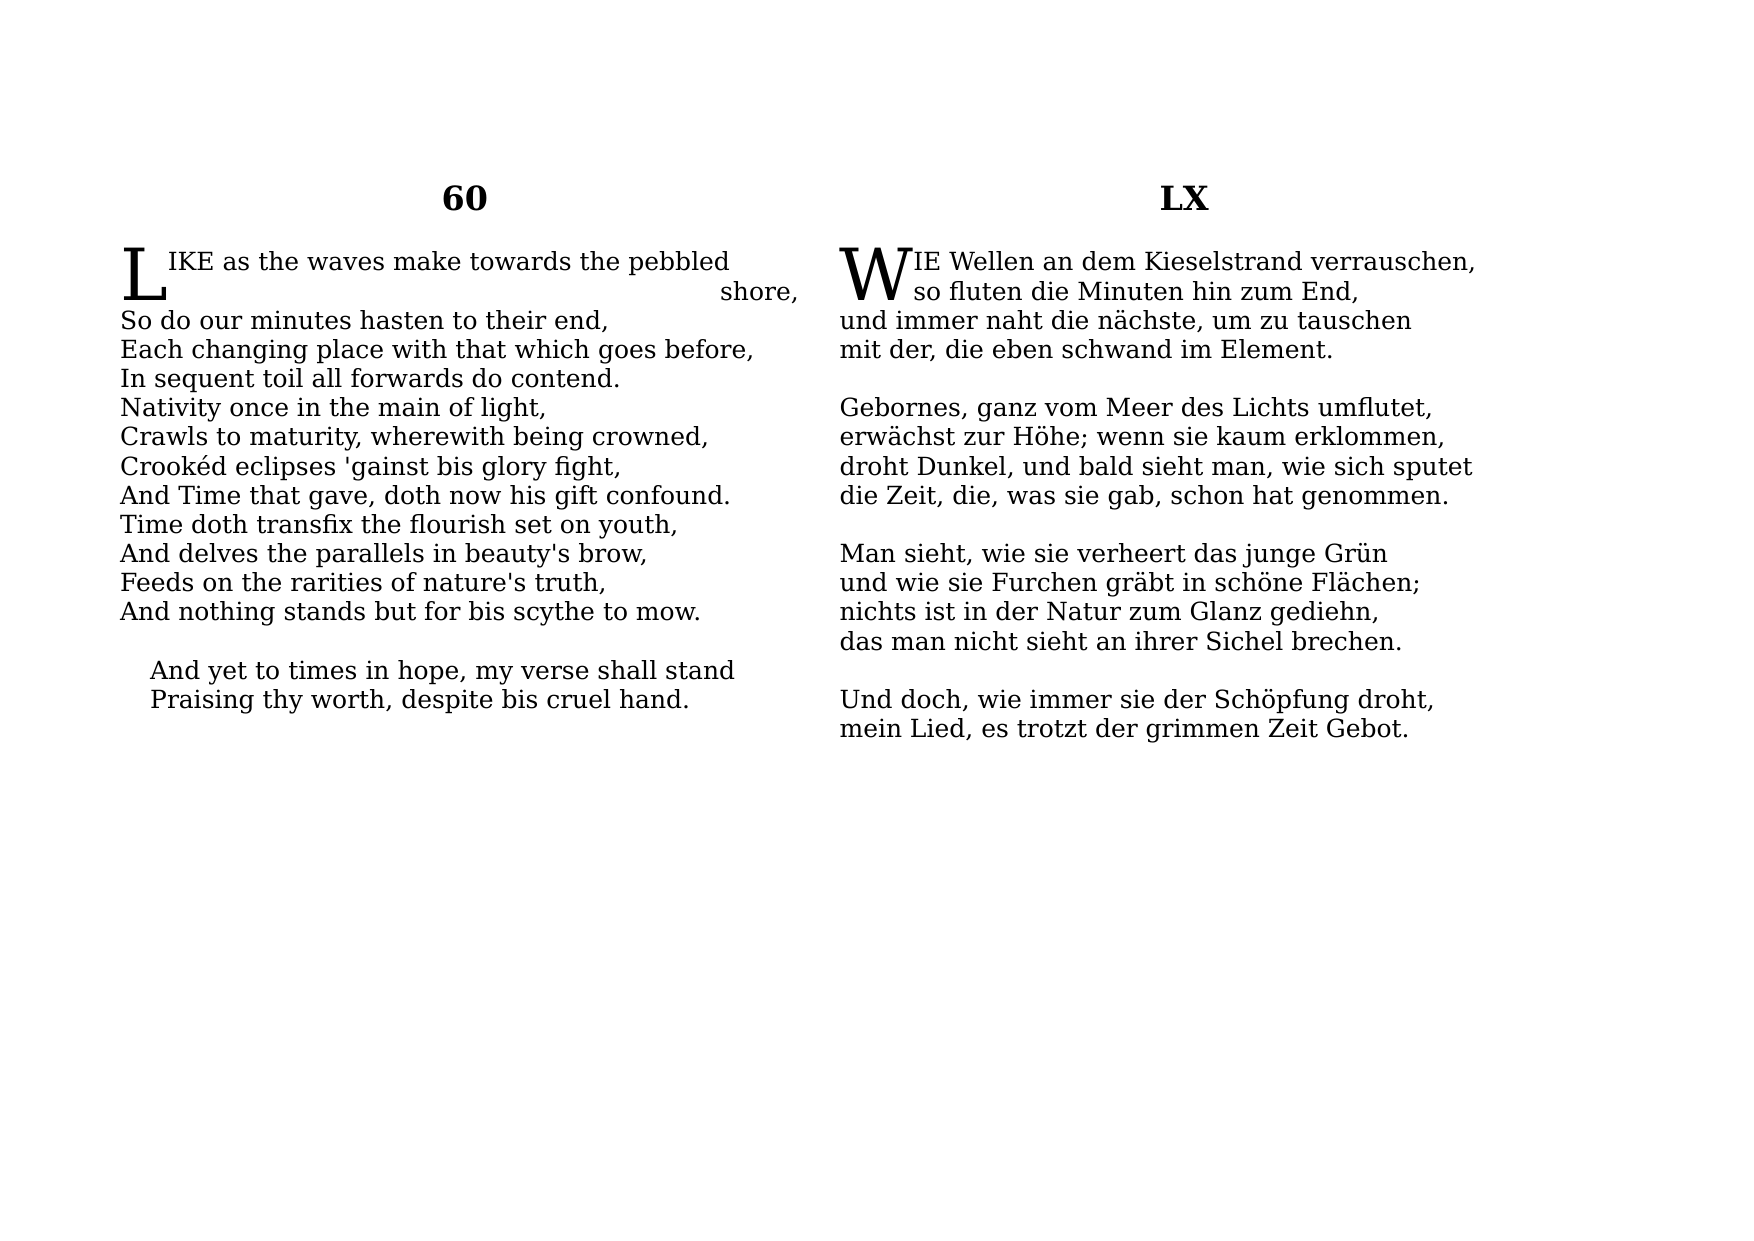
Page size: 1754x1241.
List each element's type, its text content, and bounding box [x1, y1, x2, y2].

text LIKE as the waves make towards the pebbled shore, So do our minutes hasten to their end, Each changing place with that which goes before, In sequent toil all forwards do contend. Nativity once in the main of light, Crawls to maturity, wherewith being crowned, Crookéd eclipses 'gainst bis glory fight, And Time that gave, doth now his gift confound. Time doth transfix the flourish set on youth, And delves the parallels in beauty's brow, Feeds on the rarities of nature's truth, And nothing stands but for bis scythe to mow. [120, 247, 809, 627]
text Und doch, wie immer sie der Schöpfung droht, mein Lied, es trotzt der grimmen Zeit Gebot. [839, 685, 1528, 743]
text WIE Wellen an dem Kieselstrand verrauschen, so fluten die Minuten hin zum End, und immer naht die nächste, um zu tauschen mit der, die eben schwand im Element. [839, 247, 1528, 364]
text Man sieht, wie sie verheert das junge Grün und wie sie Furchen gräbt in schöne Flächen; nichts ist in der Natur zum Glanz gediehn, das man nicht sieht an ihrer Sichel brechen. [839, 539, 1528, 656]
text 60 [120, 179, 809, 218]
text Gebornes, ganz vom Meer des Lichts umflutet, erwächst zur Höhe; wenn sie kaum erklommen, droht Dunkel, und bald sieht man, wie sich sputet die Zeit, die, was sie gab, schon hat genommen. [839, 393, 1528, 510]
text LX [839, 179, 1528, 218]
text And yet to times in hope, my verse shall stand Praising thy worth, despite bis cruel hand. [150, 656, 809, 714]
